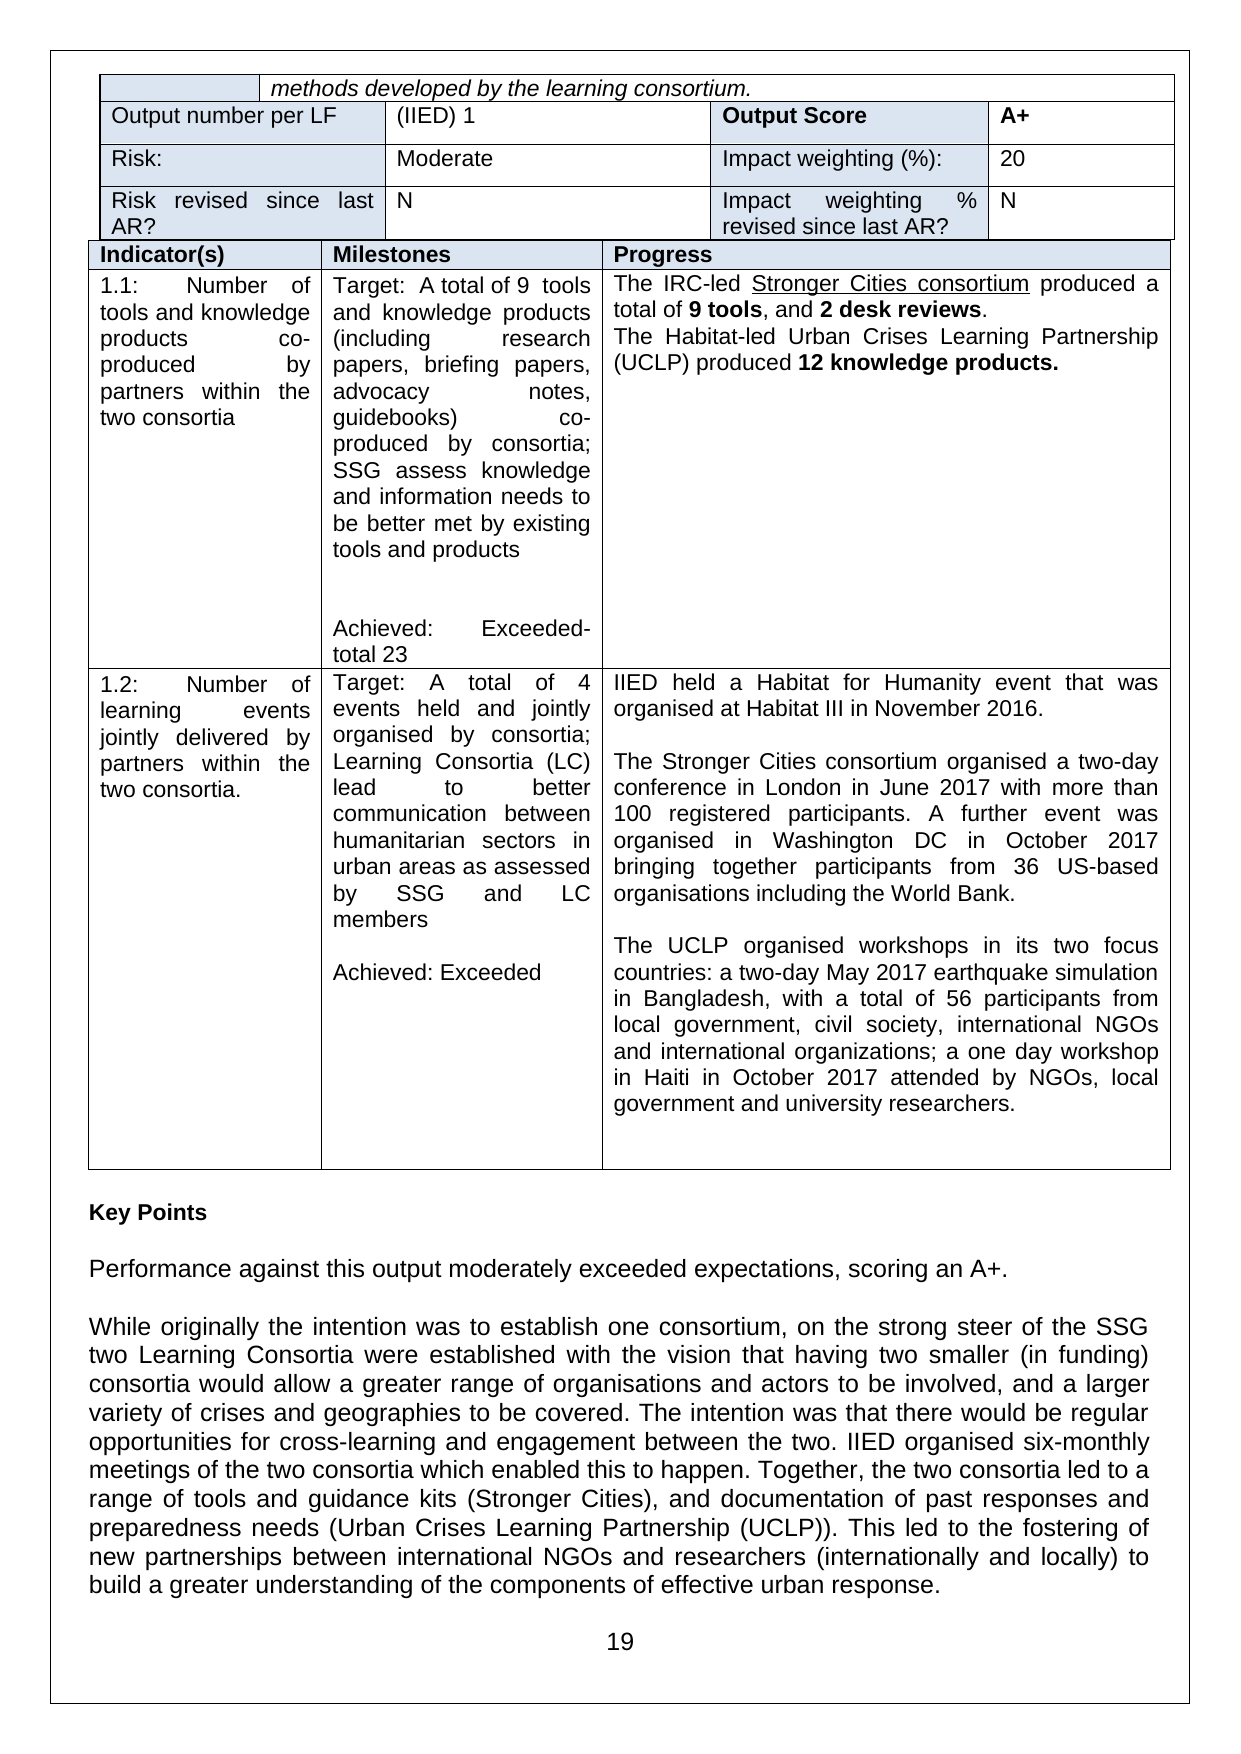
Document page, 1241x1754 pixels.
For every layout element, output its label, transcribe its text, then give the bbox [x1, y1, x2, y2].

table_cell Target: A total of 4 events held and jointly organised by consortia; Learning Consortia (LC) lead to better communication between humanitarian sectors in urban areas as assessed by SSG and LC members Achieved: Exceeded [322, 669, 602, 1169]
table_cell Impact weighting (%): [711, 145, 988, 186]
table_cell Impact weighting % revised since last AR? [711, 187, 988, 239]
text Performance against this output moderately exceeded expectations, scoring an A+. [89, 1254, 1152, 1283]
table_cell IIED held a Habitat for Humanity event that was organised at Habitat III in November 2016. The Stronger Cities consortium organised a two-day conference in London in June 2017 with more than 100 registered participants. A further event was organised in Washington DC in October 2017 bringing together participants from 36 US-based organisations including the World Bank. The UCLP organised workshops in its two focus countries: a two-day May 2017 earthquake simulation in Bangladesh, with a total of 56 participants from local government, civil society, international NGOs and international organizations; a one day workshop in Haiti in October 2017 attended by NGOs, local government and university researchers. [603, 669, 1170, 1169]
table_header Progress [603, 241, 1170, 269]
table_header [101, 75, 259, 101]
table_cell 1.1: Number of tools and knowledge products co-produced by partners within the two consortia [89, 270, 321, 668]
table_cell (IIED) 1 [386, 102, 710, 143]
table_header Milestones [322, 241, 602, 269]
table_cell Output Score [711, 102, 988, 143]
table_header Indicator(s) [89, 241, 321, 269]
table_cell Moderate [386, 145, 710, 186]
text While originally the intention was to establish one consortium, on the strong steer of the SSG two Learning Consortia were established with the vision that having two smaller (in funding) consortia would allow a greater range of organisations and actors to be involved, and a larger variety of crises and geographies to be covered. The intention was that there would be regular opportunities for cross-learning and engagement between the two. IIED organised six-monthly meetings of the two consortia which enabled this to happen. Together, the two consortia led to a range of tools and guidance kits (Stronger Cities), and documentation of past responses and preparedness needs (Urban Crises Learning Partnership (UCLP)). This led to the fostering of new partnerships between international NGOs and researchers (internationally and locally) to build a greater understanding of the components of effective urban response. [89, 1312, 1152, 1599]
table_cell Risk: [101, 145, 385, 186]
table_cell Output number per LF [101, 102, 385, 143]
table_cell 1.2: Number of learning events jointly delivered by partners within the two consortia. [89, 669, 321, 1169]
table_cell N [989, 187, 1174, 239]
table_cell Target: A total of 9 tools and knowledge products (including research papers, briefing papers, advocacy notes, guidebooks) co-produced by consortia; SSG assess knowledge and information needs to be better met by existing tools and products Achieved: Exceeded- total 23 [322, 270, 602, 668]
table_cell A+ [989, 102, 1174, 143]
table_cell N [386, 187, 710, 239]
text Key Points [89, 1199, 1152, 1226]
table_cell 20 [989, 145, 1174, 186]
table_cell Risk revised since last AR? [101, 187, 385, 239]
table_cell The IRC-led Stronger Cities consortium produced a total of 9 tools, and 2 desk reviews. The Habitat-led Urban Crises Learning Partnership (UCLP) produced 12 knowledge products. [603, 270, 1170, 668]
table_header methods developed by the learning consortium. [260, 75, 1174, 101]
